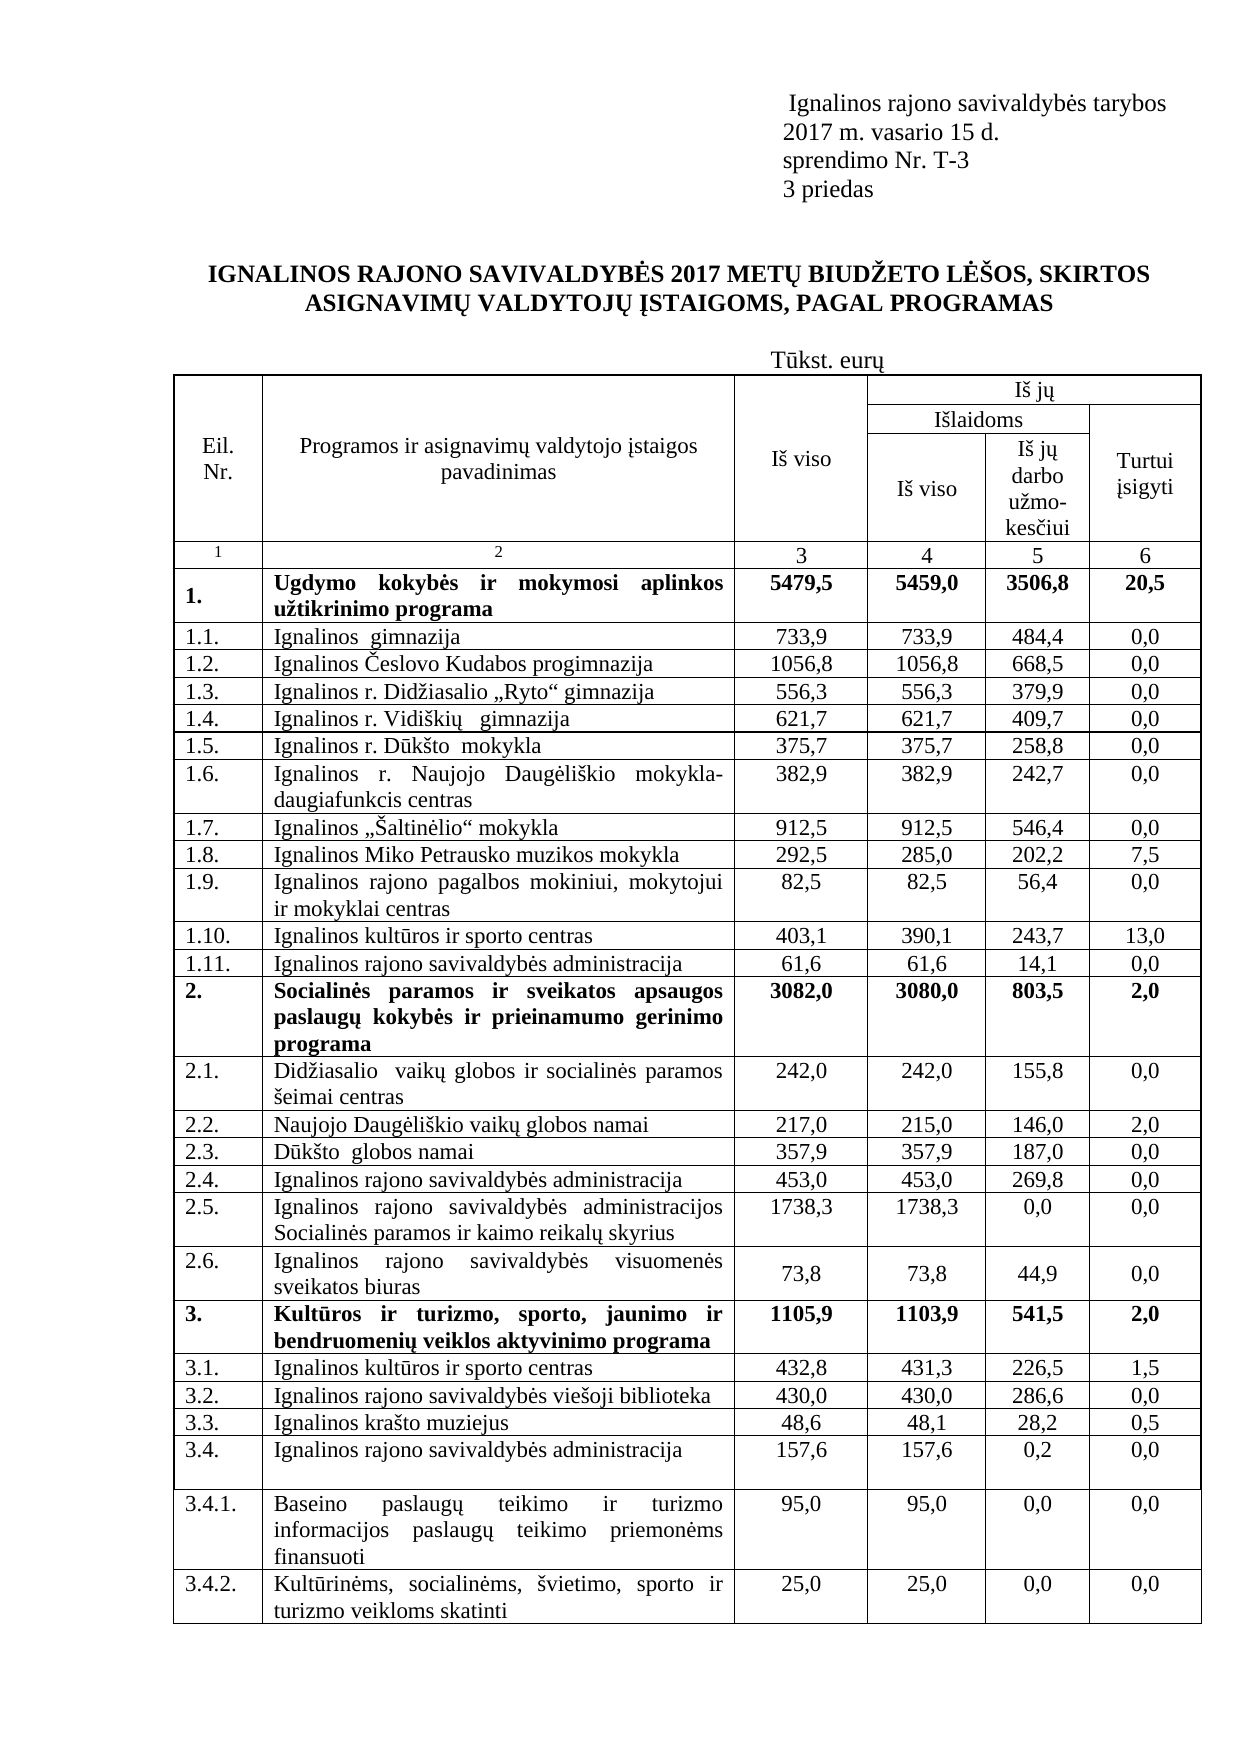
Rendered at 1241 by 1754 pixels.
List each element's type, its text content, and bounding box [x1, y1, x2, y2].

table_cell 0,0 [1090, 1247, 1200, 1299]
table_cell 292,5 [735, 841, 867, 867]
table_cell 430,0 [735, 1382, 867, 1408]
table_cell 0,0 [1090, 1436, 1200, 1489]
table_cell 390,1 [868, 922, 985, 948]
table_cell 357,9 [735, 1138, 867, 1164]
table_cell 382,9 [868, 760, 985, 813]
table_cell 3 [735, 542, 867, 568]
table_cell Ignalinos rajono savivaldybės visuomenės sveikatos biuras [263, 1247, 734, 1299]
table_cell 1103,9 [868, 1301, 985, 1353]
table_cell 0,0 [1090, 623, 1200, 649]
table_cell Ignalinos r. Dūkšto mokykla [263, 733, 734, 759]
table_cell 1056,8 [868, 650, 985, 677]
table_header Eil. Nr. [175, 376, 262, 541]
table_cell Dūkšto globos namai [263, 1138, 734, 1164]
table_cell 25,0 [735, 1570, 867, 1623]
table_cell 286,6 [986, 1382, 1089, 1408]
table_cell 0,0 [1090, 1193, 1200, 1246]
table_cell 0,0 [1090, 650, 1200, 677]
table_cell 242,0 [868, 1057, 985, 1110]
table_cell 1. [175, 569, 262, 622]
table_cell 0,0 [1090, 1570, 1201, 1623]
table_cell 1.10. [175, 922, 262, 948]
table_cell 269,8 [986, 1166, 1089, 1192]
table_cell 2.1. [175, 1057, 262, 1110]
table_cell 48,6 [735, 1409, 867, 1435]
table_cell 2. [175, 977, 262, 1056]
table_cell 0,0 [986, 1193, 1089, 1246]
table_cell 1.3. [175, 678, 262, 704]
table_cell Ignalinos r. Didžiasalio „Ryto“ gimnazija [263, 678, 734, 704]
table_cell Naujojo Daugėliškio vaikų globos namai [263, 1111, 734, 1137]
table_header Programos ir asignavimų valdytojo įstaigos pavadinimas [263, 376, 734, 541]
table_cell 155,8 [986, 1057, 1089, 1110]
table_cell 14,1 [986, 950, 1089, 976]
table_cell Ignalinos rajono savivaldybės viešoji biblioteka [263, 1382, 734, 1408]
table_cell 733,9 [868, 623, 985, 649]
table_cell 73,8 [868, 1247, 985, 1299]
table_cell 1738,3 [868, 1193, 985, 1246]
table_cell 146,0 [986, 1111, 1089, 1137]
table_cell Ignalinos krašto muziejus [263, 1409, 734, 1435]
table_cell 1.6. [175, 760, 262, 813]
text sprendimo Nr. T-3 [177, 145, 1181, 174]
table_cell 1.7. [175, 814, 262, 840]
table_cell 375,7 [868, 733, 985, 759]
table_cell 484,4 [986, 623, 1089, 649]
table_cell 403,1 [735, 922, 867, 948]
table_cell Iš viso [868, 434, 985, 541]
table_cell Baseino paslaugų teikimo ir turizmo informacijos paslaugų teikimo priemonėms finansuoti [263, 1490, 734, 1569]
table_cell 28,2 [986, 1409, 1089, 1435]
table_header Iš jų [868, 376, 1200, 403]
table_cell 285,0 [868, 841, 985, 867]
text Ignalinos rajono savivaldybės tarybos [582, 88, 1181, 117]
table_cell Ignalinos rajono savivaldybės administracija [263, 950, 734, 976]
table_cell 1.9. [175, 869, 262, 921]
table_header Iš viso [735, 376, 867, 541]
table_cell 226,5 [986, 1354, 1089, 1381]
table_cell 3.4.2. [174, 1570, 262, 1623]
table_cell 3.3. [175, 1409, 262, 1435]
table_cell Ignalinos rajono savivaldybės administracija [263, 1436, 734, 1489]
table_cell 243,7 [986, 922, 1089, 948]
table_cell 4 [868, 542, 985, 568]
table_cell 0,0 [1090, 869, 1200, 921]
table_cell Ignalinos kultūros ir sporto centras [263, 922, 734, 948]
table_cell 217,0 [735, 1111, 867, 1137]
table_cell 3.1. [175, 1354, 262, 1381]
table_cell 202,2 [986, 841, 1089, 867]
table_cell 0,0 [1090, 705, 1200, 731]
table_cell Iš jų darbo užmo-kesčiui [986, 434, 1089, 541]
table_cell 95,0 [735, 1490, 867, 1569]
table_cell 0,0 [1090, 1166, 1200, 1192]
table_cell 48,1 [868, 1409, 985, 1435]
table_cell 2.6. [175, 1247, 262, 1299]
table_cell 0,5 [1090, 1409, 1200, 1435]
table_cell 56,4 [986, 869, 1089, 921]
table_cell 541,5 [986, 1301, 1089, 1353]
table_cell 13,0 [1090, 922, 1200, 948]
table_cell 61,6 [735, 950, 867, 976]
table_cell 453,0 [868, 1166, 985, 1192]
table_cell 2.4. [175, 1166, 262, 1192]
table_cell Ignalinos gimnazija [263, 623, 734, 649]
table_cell Ignalinos „Šaltinėlio“ mokykla [263, 814, 734, 840]
table_cell 157,6 [868, 1436, 985, 1489]
table_cell 5 [986, 542, 1089, 568]
table_cell 3506,8 [986, 569, 1089, 622]
table_cell Ignalinos kultūros ir sporto centras [263, 1354, 734, 1381]
table_cell 0,2 [986, 1436, 1089, 1489]
table_cell 3.2. [175, 1382, 262, 1408]
table_cell 1.8. [175, 841, 262, 867]
table_cell 432,8 [735, 1354, 867, 1381]
table_cell 3.4. [175, 1436, 262, 1489]
table_cell 61,6 [868, 950, 985, 976]
table_cell 0,0 [1090, 1138, 1200, 1164]
table_cell 20,5 [1090, 569, 1200, 622]
table_cell Ignalinos Miko Petrausko muzikos mokykla [263, 841, 734, 867]
table_cell 0,0 [1090, 733, 1200, 759]
table_cell 5479,5 [735, 569, 867, 622]
table_cell 0,0 [986, 1490, 1089, 1569]
table_cell 2.5. [175, 1193, 262, 1246]
table_cell 1.4. [175, 705, 262, 731]
table_cell 431,3 [868, 1354, 985, 1381]
table_cell 95,0 [868, 1490, 985, 1569]
table_cell 2.3. [175, 1138, 262, 1164]
table_cell Ignalinos rajono savivaldybės administracijos Socialinės paramos ir kaimo reikalų skyrius [263, 1193, 734, 1246]
table_cell 430,0 [868, 1382, 985, 1408]
table_cell 1,5 [1090, 1354, 1200, 1381]
table_cell 375,7 [735, 733, 867, 759]
table_cell 3.4.1. [174, 1490, 262, 1569]
table_cell Didžiasalio vaikų globos ir socialinės paramos šeimai centras [263, 1057, 734, 1110]
table_cell 546,4 [986, 814, 1089, 840]
table_cell 0,0 [986, 1570, 1089, 1623]
table_cell Ignalinos r. Vidiškių gimnazija [263, 705, 734, 731]
table_cell 215,0 [868, 1111, 985, 1137]
table_cell 25,0 [868, 1570, 985, 1623]
table_cell Išlaidoms [868, 405, 1089, 433]
table_cell 0,0 [1090, 814, 1200, 840]
table_cell 379,9 [986, 678, 1089, 704]
table_cell Kultūros ir turizmo, sporto, jaunimo ir bendruomenių veiklos aktyvinimo programa [263, 1301, 734, 1353]
table_cell 803,5 [986, 977, 1089, 1056]
table_cell 187,0 [986, 1138, 1089, 1164]
table_cell 258,8 [986, 733, 1089, 759]
table_cell 382,9 [735, 760, 867, 813]
table_cell Kultūrinėms, socialinėms, švietimo, sporto ir turizmo veikloms skatinti [263, 1570, 734, 1623]
table_cell 453,0 [735, 1166, 867, 1192]
table_cell 1056,8 [735, 650, 867, 677]
table_cell 242,0 [735, 1057, 867, 1110]
table_cell 6 [1090, 542, 1200, 568]
table_cell 668,5 [986, 650, 1089, 677]
table_cell 242,7 [986, 760, 1089, 813]
table_cell 3082,0 [735, 977, 867, 1056]
table_cell 5459,0 [868, 569, 985, 622]
text IGNALINOS RAJONO SAVIVALDYBĖS 2017 METŲ BIUDŽETO LĖŠOS, SKIRTOS ASIGNAVIMŲ VALDYTOJŲ ĮSTAIGOMS, PAGAL PROGRAMAS [177, 259, 1181, 316]
table_cell 912,5 [735, 814, 867, 840]
table_cell Ignalinos rajono pagalbos mokiniui, mokytojui ir mokyklai centras [263, 869, 734, 921]
table_cell Ignalinos r. Naujojo Daugėliškio mokykla- daugiafunkcis centras [263, 760, 734, 813]
table_cell 2 [263, 542, 734, 568]
table_cell 44,9 [986, 1247, 1089, 1299]
table_cell 2.2. [175, 1111, 262, 1137]
table_cell 82,5 [735, 869, 867, 921]
table_cell 733,9 [735, 623, 867, 649]
table_cell 3080,0 [868, 977, 985, 1056]
table_cell Socialinės paramos ir sveikatos apsaugos paslaugų kokybės ir prieinamumo gerinimo programa [263, 977, 734, 1056]
table_cell 0,0 [1090, 950, 1200, 976]
table_cell 0,0 [1090, 1057, 1200, 1110]
table_cell 0,0 [1090, 1382, 1200, 1408]
text 3 priedas [177, 174, 1181, 203]
table_cell 556,3 [868, 678, 985, 704]
table_cell 82,5 [868, 869, 985, 921]
table_cell Ignalinos Česlovo Kudabos progimnazija [263, 650, 734, 677]
table_cell 621,7 [868, 705, 985, 731]
table_cell 409,7 [986, 705, 1089, 731]
table_cell 1.11. [175, 950, 262, 976]
table_cell 1738,3 [735, 1193, 867, 1246]
table_cell 1.5. [175, 733, 262, 759]
table_cell Ignalinos rajono savivaldybės administracija [263, 1166, 734, 1192]
table_cell 1 [175, 542, 262, 568]
table_cell 7,5 [1090, 841, 1200, 867]
table_cell 556,3 [735, 678, 867, 704]
table_cell 1.1. [175, 623, 262, 649]
table_cell 157,6 [735, 1436, 867, 1489]
table_cell 0,0 [1090, 1490, 1201, 1569]
table_cell 912,5 [868, 814, 985, 840]
table_cell 73,8 [735, 1247, 867, 1299]
table_cell 2,0 [1090, 1111, 1200, 1137]
text 2017 m. vasario 15 d. [177, 117, 1181, 145]
table_cell Ugdymo kokybės ir mokymosi aplinkos užtikrinimo programa [263, 569, 734, 622]
table_cell 0,0 [1090, 760, 1200, 813]
text Tūkst. eurų [181, 345, 1181, 374]
table_cell 3. [175, 1301, 262, 1353]
table_cell 2,0 [1090, 1301, 1200, 1353]
table_cell Turtui įsigyti [1090, 405, 1200, 541]
table_cell 2,0 [1090, 977, 1200, 1056]
table_cell 1.2. [175, 650, 262, 677]
table_cell 357,9 [868, 1138, 985, 1164]
table_cell 621,7 [735, 705, 867, 731]
table_cell 1105,9 [735, 1301, 867, 1353]
table_cell 0,0 [1090, 678, 1200, 704]
